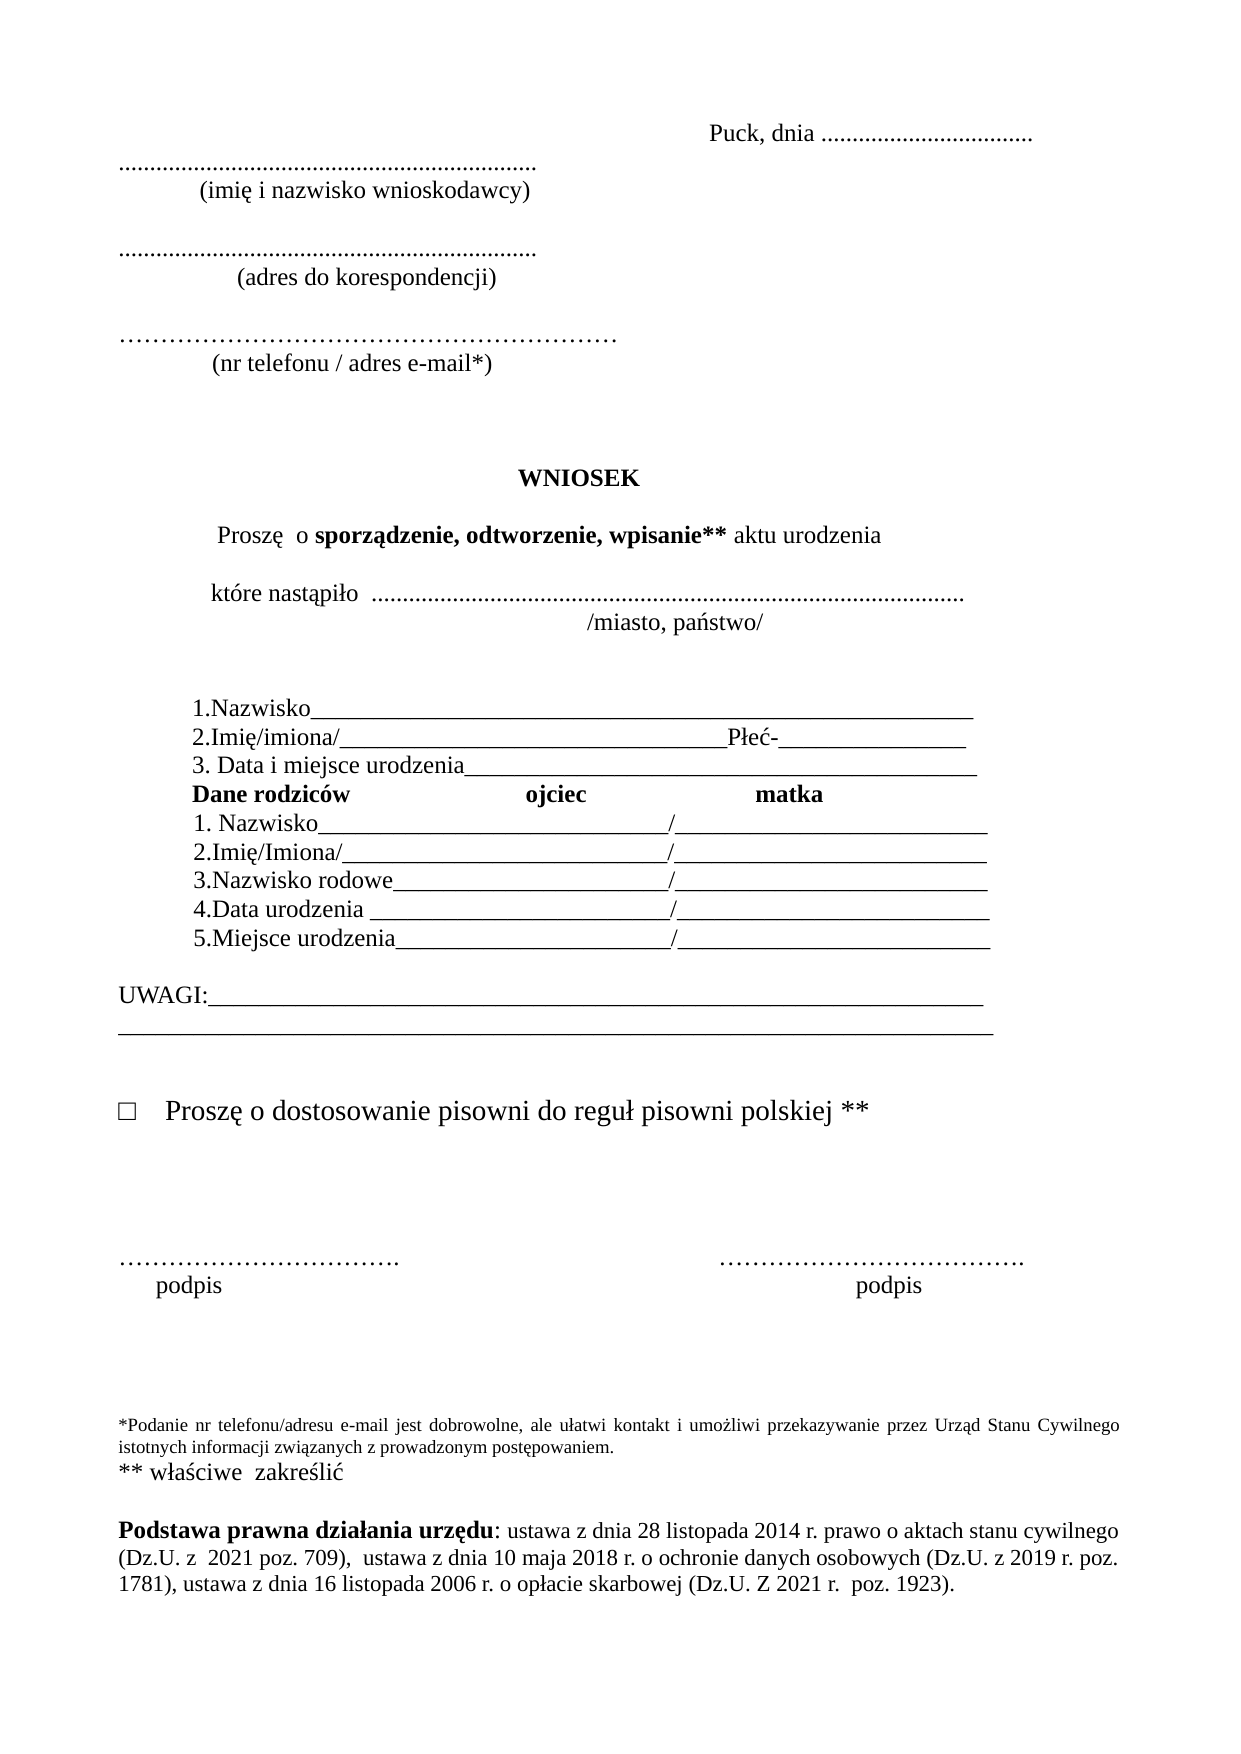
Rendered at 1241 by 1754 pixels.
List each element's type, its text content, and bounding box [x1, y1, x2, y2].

text /miasto, państwo/ [118, 607, 1122, 636]
text Dane rodziców ojciec matka [118, 779, 1122, 808]
text □ Proszę o dostosowanie pisowni do reguł pisowni polskiej ** [118, 1093, 1122, 1127]
text *Podanie nr telefonu/adresu e-mail jest dobrowolne, ale ułatwi kontakt i umożliwi przekazywanie przez Urząd Stanu Cywilnego istotnych informacji związanych z prowadzonym postępowaniem. [118, 1414, 1122, 1457]
text …………………………………………………… [118, 319, 1122, 348]
text WNIOSEK [118, 463, 1122, 492]
text 3. Data i miejsce urodzenia_________________________________________ [118, 751, 1122, 779]
text 2.Imię/Imiona/__________________________/_________________________ [118, 837, 1122, 866]
text ______________________________________________________________________ [118, 1009, 1122, 1038]
text 1.Nazwisko_____________________________________________________ [118, 693, 1122, 722]
text 3.Nazwisko rodowe______________________/_________________________ [118, 866, 1122, 894]
text 5.Miejsce urodzenia______________________/_________________________ [118, 923, 1122, 952]
text Puck, dnia .................................. [118, 118, 1122, 147]
text 2.Imię/imiona/_______________________________Płeć-_______________ [118, 722, 1122, 751]
text ……………………………. ………………………………. [118, 1242, 1122, 1271]
text (nr telefonu / adres e-mail*) [118, 348, 1122, 377]
subtitle ................................................................... [118, 147, 1122, 176]
text Podstawa prawna działania urzędu: ustawa z dnia 28 listopada 2014 r. prawo o aktach stanu cywilnego (Dz.U. z 2021 poz. 709), ustawa z dnia 10 maja 2018 r. o ochronie danych osobowych (Dz.U. z 2019 r. poz. 1781), ustawa z dnia 16 listopada 2006 r. o opłacie skarbowej (Dz.U. Z 2021 r. poz. 1923). [118, 1515, 1122, 1596]
text 1. Nazwisko____________________________/_________________________ [118, 808, 1122, 837]
text ................................................................... [118, 233, 1122, 262]
text UWAGI:______________________________________________________________ [118, 981, 1122, 1009]
text (imię i nazwisko wnioskodawcy) [118, 176, 1122, 204]
text które nastąpiło ............................................................................................... [118, 578, 1122, 607]
text podpis podpis [118, 1271, 1122, 1299]
text 4.Data urodzenia ________________________/_________________________ [118, 894, 1122, 923]
text (adres do korespondencji) [118, 262, 1122, 291]
text Proszę o sporządzenie, odtworzenie, wpisanie** aktu urodzenia [118, 521, 1122, 549]
text ** właściwe zakreślić [118, 1457, 1122, 1486]
